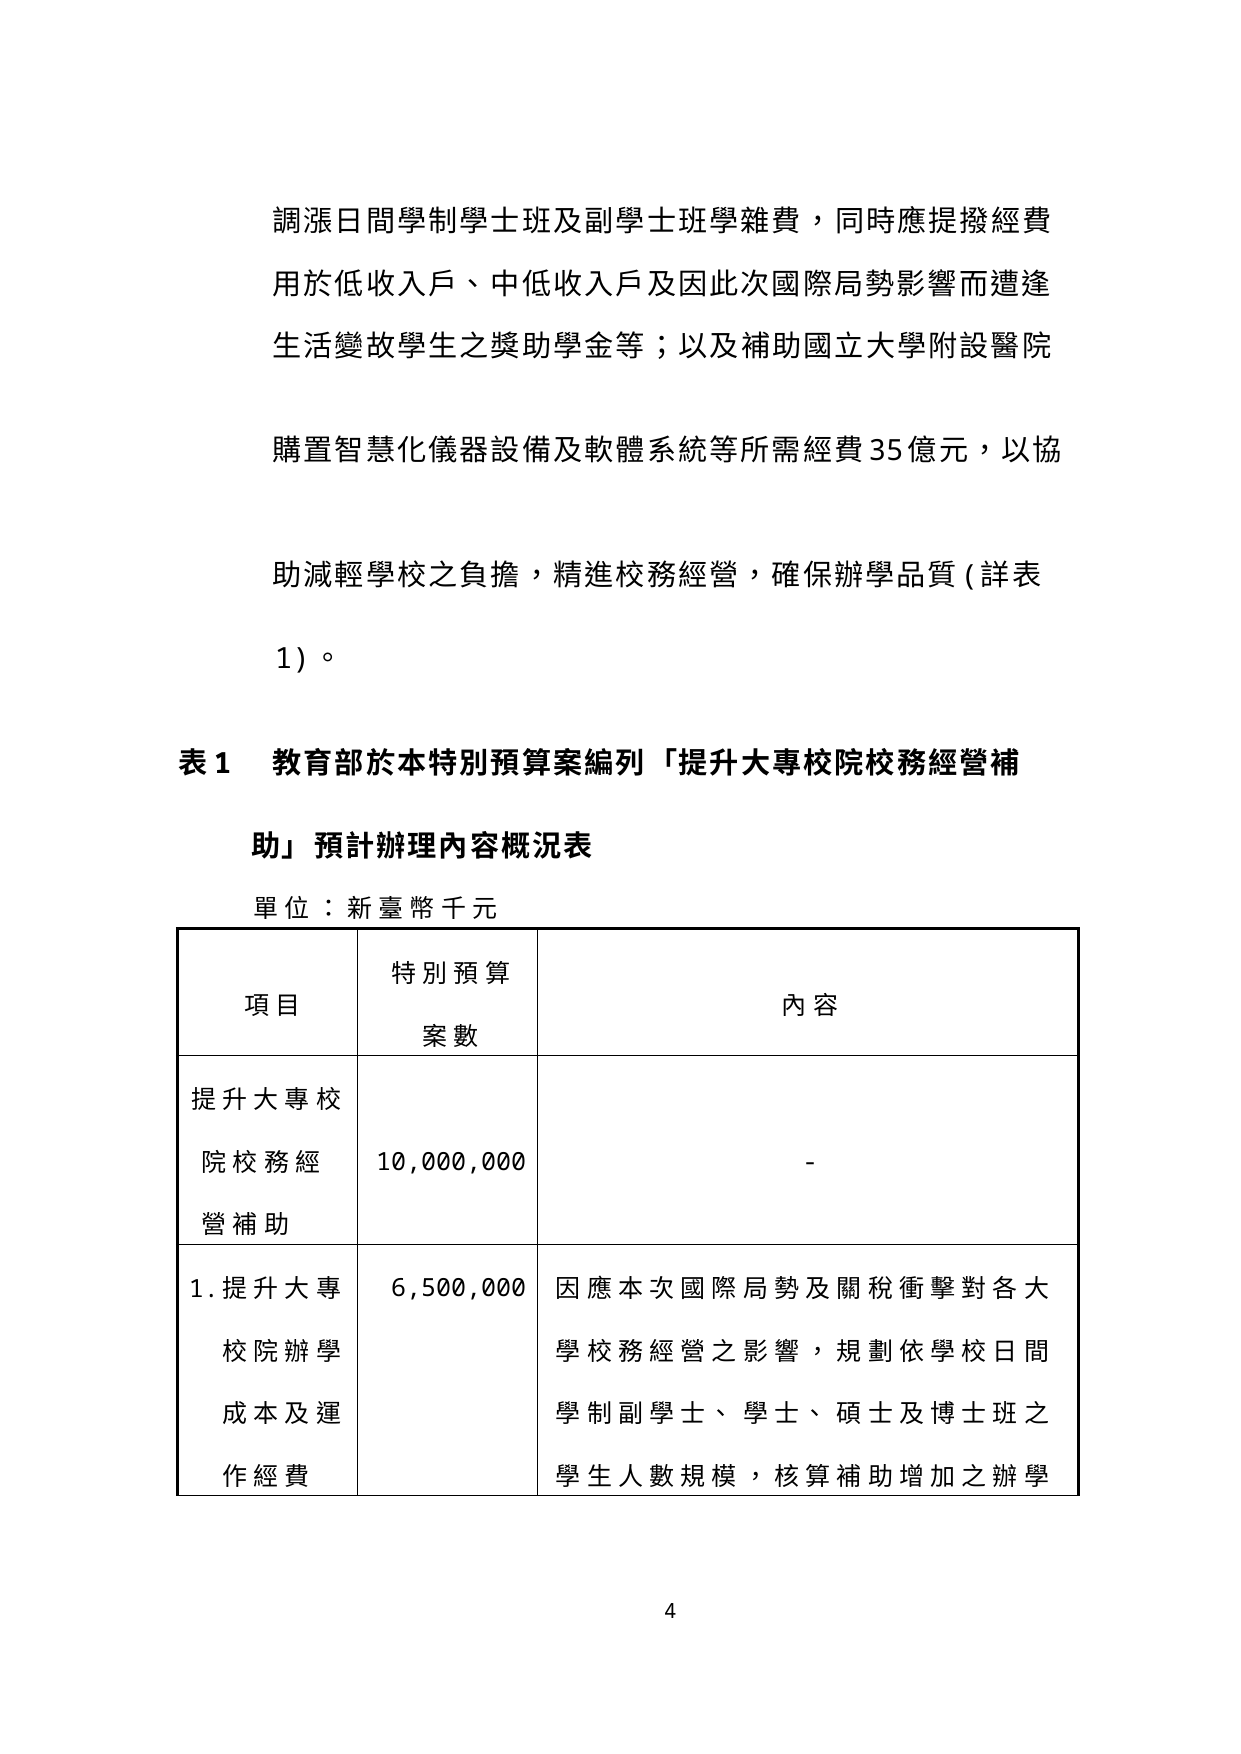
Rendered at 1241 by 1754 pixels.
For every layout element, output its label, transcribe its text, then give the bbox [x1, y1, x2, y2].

text 表1 教育部於本特別預算案編列「提升大專校院校務經營補助」預計辦理內容概況表 單位：新臺幣千元 [162, 677, 1063, 927]
table_header 項目 [179, 930, 357, 1055]
table_cell - [538, 1056, 1077, 1244]
table_cell 6,500,000 [358, 1245, 537, 1495]
table_cell 1.提升大專校院辦學成本及運作經費 [179, 1245, 357, 1495]
table_header 特別預算案數 [358, 930, 537, 1055]
table_header 內容 [538, 930, 1077, 1055]
table_cell 因應本次國際局勢及關稅衝擊對各大學校務經營之影響，規劃依學校日間學制副學士、學士、碩士及博士班之學生人數規模，核算補助增加之辦學 [538, 1245, 1077, 1495]
text 包含補助大專校院因受關稅衝擊所增加之辦學成本及運作經費65億元，而獲補助學校於114至116學年間不得調漲日間學制學士班及副學士班學雜費，同時應提撥經費用於低收入戶、中低收入戶及因此次國際局勢影響而遭逢生活變故學生之獎助學金等；以及補助國立大學附設醫院購置智慧化儀器設備及軟體系統等所需經費35億元，以協助減輕學校之負擔，精進校務經營，確保辦學品質(詳表1)。 [266, 177, 1063, 677]
table_cell 10,000,000 [358, 1056, 537, 1244]
table_cell 提升大專校院校務經營補助 [179, 1056, 357, 1244]
